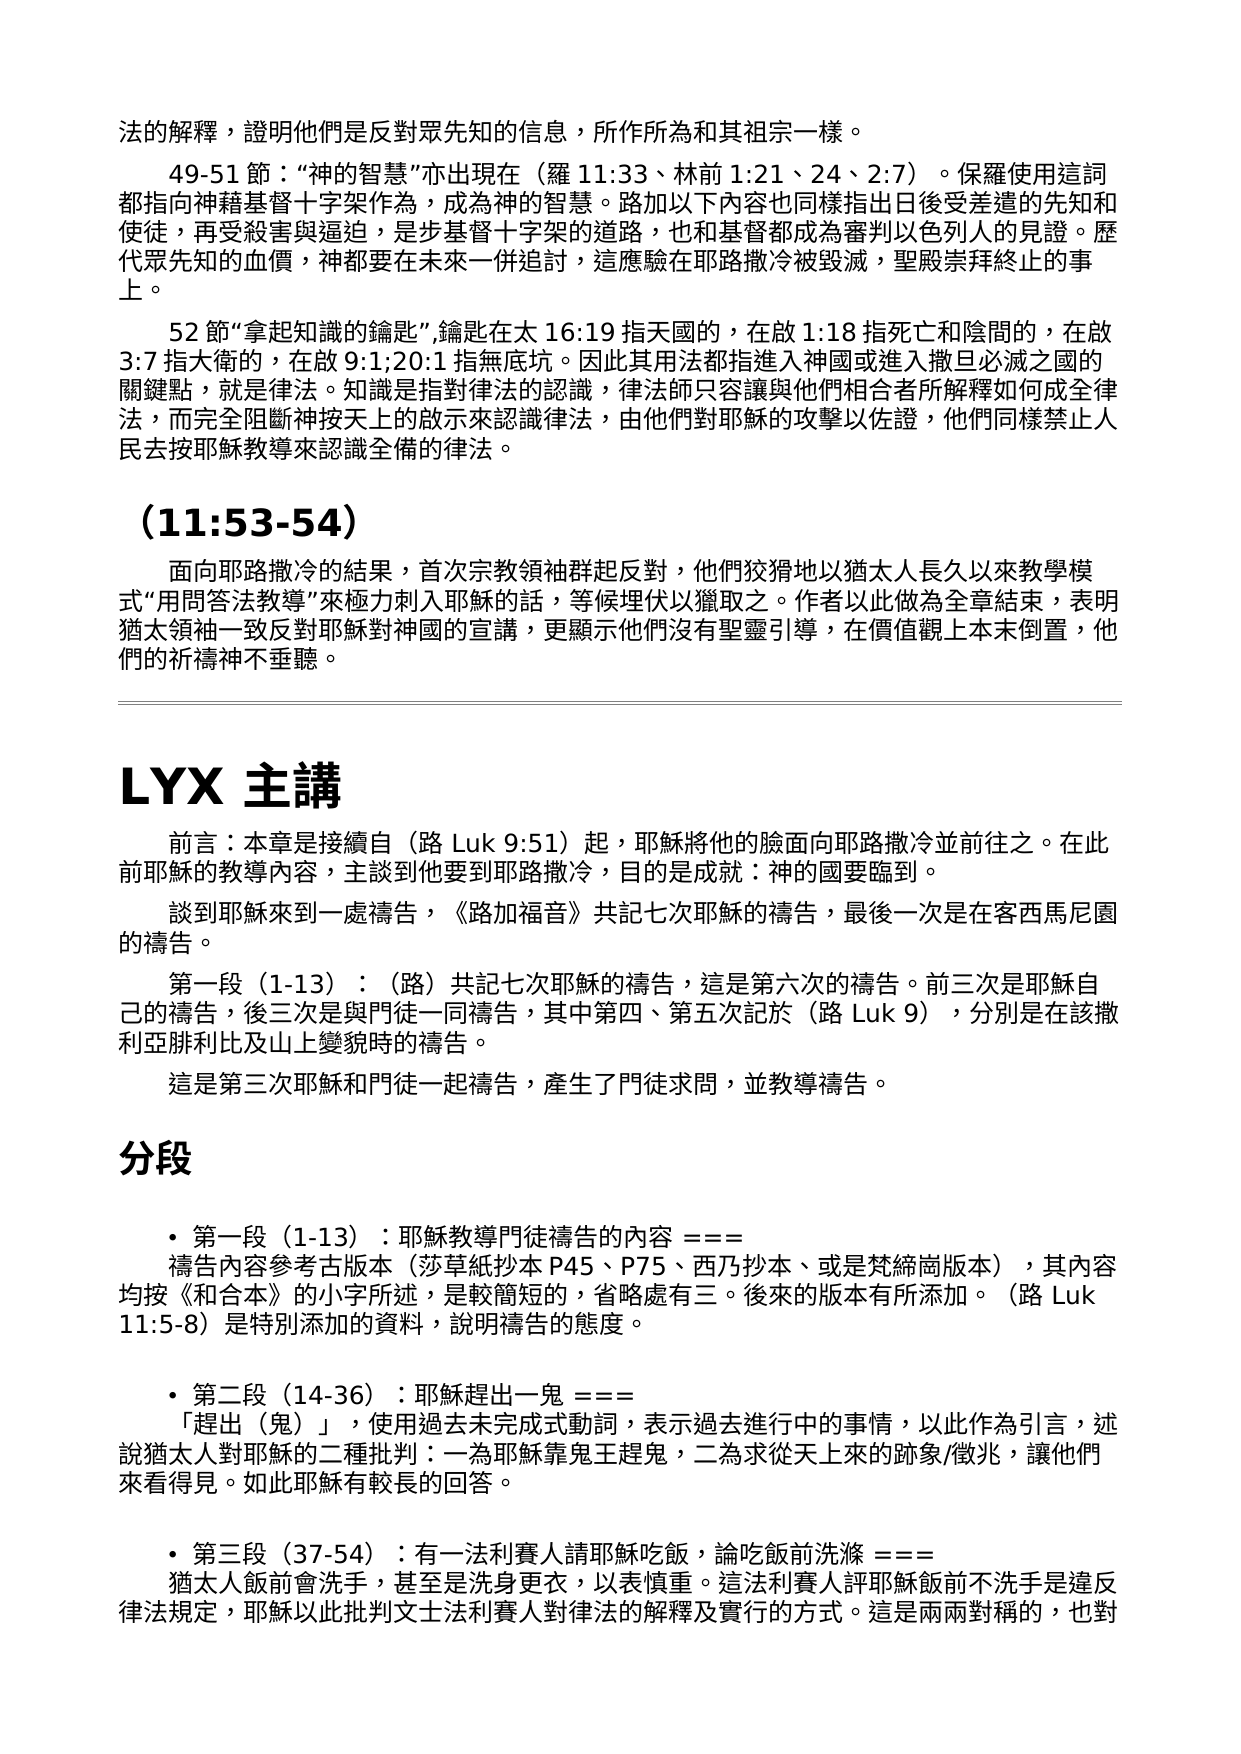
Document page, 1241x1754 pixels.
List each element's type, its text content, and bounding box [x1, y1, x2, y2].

text 猶太人飯前會洗手，甚至是洗身更衣，以表慎重。這法利賽人評耶穌飯前不洗手是違反律法規定，耶穌以此批判文士法利賽人對律法的解釋及實行的方式。這是兩兩對稱的，也對 [118, 1569, 1122, 1628]
text 這是第三次耶穌和門徒一起禱告，產生了門徒求問，並教導禱告。 [118, 1071, 1122, 1100]
list 第一段（1-13）：耶穌教導門徒禱告的內容 === [177, 1223, 1122, 1252]
text 談到耶穌來到一處禱告，《路加福音》共記七次耶穌的禱告，最後一次是在客西馬尼園的禱告。 [118, 900, 1122, 958]
subtitle 分段 [118, 1137, 1122, 1181]
text 禱告內容參考古版本（莎草紙抄本P45、P75、西乃抄本、或是梵締崗版本），其內容均按《和合本》的小字所述，是較簡短的，省略處有三。後來的版本有所添加。（路 Luk 11:5-8）是特別添加的資料，說明禱告的態度。 [118, 1252, 1122, 1339]
text 52節“拿起知識的鑰匙”,鑰匙在太16:19指天國的，在啟1:18指死亡和陰間的，在啟3:7指大衛的，在啟9:1;20:1指無底坑。因此其用法都指進入神國或進入撒旦必滅之國的關鍵點，就是律法。知識是指對律法的認識，律法師只容讓與他們相合者所解釋如何成全律法，而完全阻斷神按天上的啟示來認識律法，由他們對耶穌的攻擊以佐證，他們同樣禁止人民去按耶穌教導來認識全備的律法。 [118, 318, 1122, 464]
text 前言：本章是接續自（路 Luk 9:51）起，耶穌將他的臉面向耶路撒冷並前往之。在此前耶穌的教導內容，主談到他要到耶路撒冷，目的是成就：神的國要臨到。 [118, 829, 1122, 887]
text 法的解釋，證明他們是反對眾先知的信息，所作所為和其祖宗一樣。 [118, 118, 1122, 147]
text 49-51節：“神的智慧”亦出現在（羅11:33、林前1:21、24、2:7）。保羅使用這詞都指向神藉基督十字架作為，成為神的智慧。路加以下內容也同樣指出日後受差遣的先知和使徒，再受殺害與逼迫，是步基督十字架的道路，也和基督都成為審判以色列人的見證。歷代眾先知的血價，神都要在未來一併追討，這應驗在耶路撒冷被毀滅，聖殿崇拜終止的事上。 [118, 160, 1122, 306]
text 「趕出（鬼）」，使用過去未完成式動詞，表示過去進行中的事情，以此作為引言，述說猶太人對耶穌的二種批判：一為耶穌靠鬼王趕鬼，二為求從天上來的跡象/徵兆，讓他們來看得見。如此耶穌有較長的回答。 [118, 1411, 1122, 1498]
subtitle LYX 主講 [118, 758, 1122, 816]
subtitle （11:53-54） [118, 501, 1122, 545]
list 第二段（14-36）：耶穌趕出一鬼 === [177, 1381, 1122, 1411]
text 第一段（1-13）：（路）共記七次耶穌的禱告，這是第六次的禱告。前三次是耶穌自己的禱告，後三次是與門徒一同禱告，其中第四、第五次記於（路 Luk 9），分別是在該撒利亞腓利比及山上變貌時的禱告。 [118, 971, 1122, 1058]
list 第三段（37-54）：有一法利賽人請耶穌吃飯，論吃飯前洗滌 === [177, 1540, 1122, 1569]
text 面向耶路撒冷的結果，首次宗教領袖群起反對，他們狡猾地以猶太人長久以來教學模式“用問答法教導”來極力刺入耶穌的話，等候埋伏以獵取之。作者以此做為全章結束，表明猶太領袖一致反對耶穌對神國的宣講，更顯示他們沒有聖靈引導，在價值觀上本末倒置，他們的祈禱神不垂聽。 [118, 558, 1122, 674]
